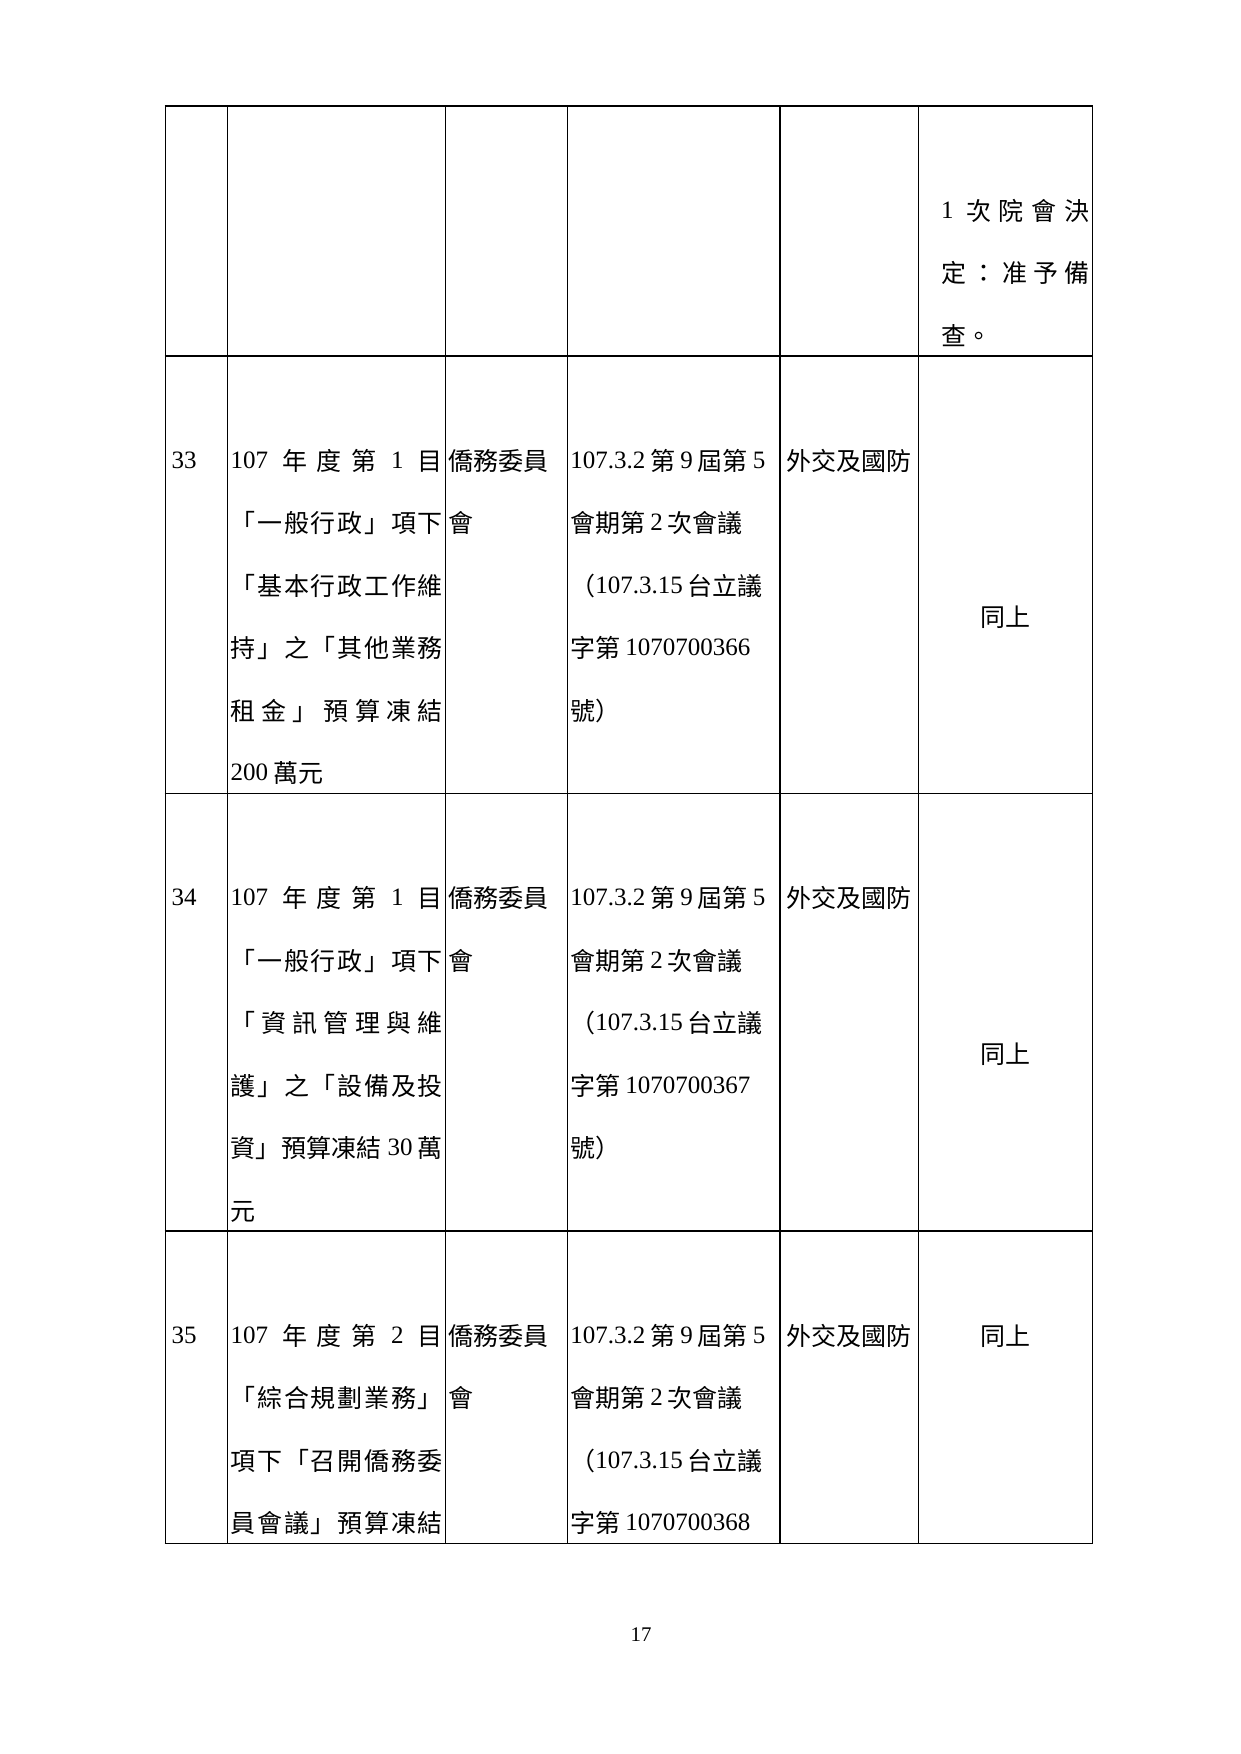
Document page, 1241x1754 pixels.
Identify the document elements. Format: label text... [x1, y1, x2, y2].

table_cell 107年度第1目「一般行政」項下「資訊管理與維護」之「設備及投資」預算凍結30萬元 [228, 794, 445, 1230]
table_cell 107.3.2第9屆第5 會期第2次會議（107.3.15台立議 字第1070700367號） [568, 794, 779, 1230]
table_cell 107.3.2第9屆第5 會期第2次會議（107.3.15台立議 字第1070700366號） [568, 357, 779, 793]
table_cell 107年度第1目「一般行政」項下「基本行政工作維持」之「其他業務租金」預算凍結200萬元 [228, 357, 445, 793]
table_cell 同上 [919, 357, 1092, 793]
table_cell [446, 107, 567, 355]
table_cell 外交及國防 [781, 1232, 918, 1543]
table_cell [166, 794, 227, 1230]
table_cell 107年度第2目「綜合規劃業務」項下「召開僑務委員會議」預算凍結 [228, 1232, 445, 1543]
table_cell [166, 357, 227, 793]
table_cell 僑務委員會 [446, 794, 567, 1230]
table_cell 外交及國防 [781, 794, 918, 1230]
table_cell 僑務委員會 [446, 357, 567, 793]
table_cell 1次院會決定：准予備查。 [919, 107, 1092, 355]
table_cell 僑務委員會 [446, 1232, 567, 1543]
table_cell [166, 1232, 227, 1543]
table_cell [781, 107, 918, 355]
table_cell 107.3.2第9屆第5 會期第2次會議（107.3.15台立議 字第1070700368 [568, 1232, 779, 1543]
table_cell [228, 107, 445, 355]
table_cell [568, 107, 779, 355]
table_cell [166, 107, 227, 355]
table_cell 同上 [919, 1232, 1092, 1543]
table_cell 外交及國防 [781, 357, 918, 793]
table_cell 同上 [919, 794, 1092, 1230]
